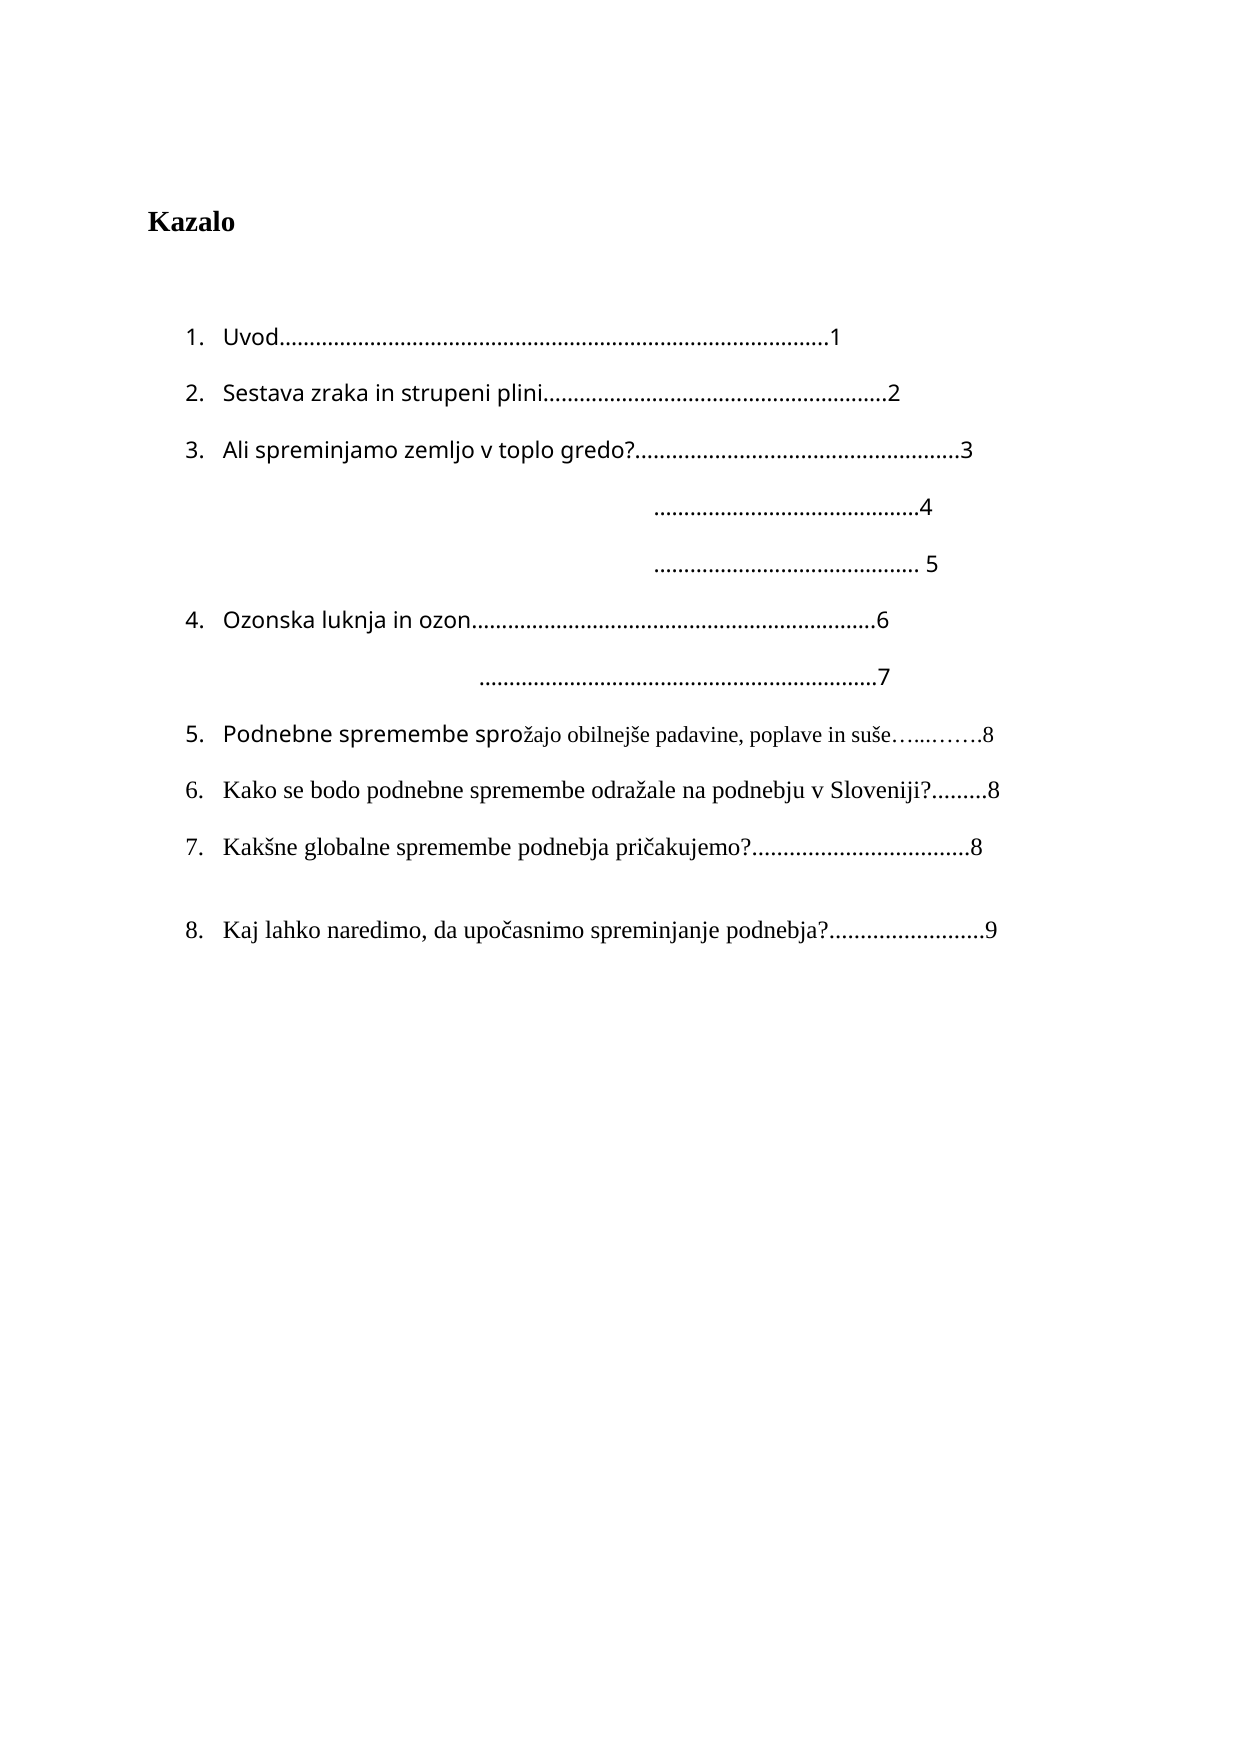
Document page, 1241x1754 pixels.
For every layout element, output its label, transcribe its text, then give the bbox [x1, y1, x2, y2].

list Sestava zraka in strupeni plini……………………………………….………..2 [185, 377, 1093, 408]
text ……………..………………………4 [148, 491, 1093, 522]
text …………………………………….. 5 [148, 548, 1093, 579]
list Ozonska luknja in ozon………………………………………………………….6 [185, 604, 1093, 636]
subtitle Kaj lahko naredimo, da upočasnimo spreminjanje podnebja?.........................9 [185, 915, 1093, 943]
text Kazalo [148, 204, 1093, 238]
text …………………………………………………………7 [223, 661, 1093, 692]
subtitle Kakšne globalne spremembe podnebja pričakujemo?...................................8 [185, 832, 1093, 861]
list Uvod…………………………………………………………………………..…..1 [185, 321, 1093, 352]
list Ali spreminjamo zemljo v toplo gredo?.....................................................3 [185, 434, 1093, 465]
list Podnebne spremembe sprožajo obilnejše padavine, poplave in suše…...…….8 [185, 718, 1093, 749]
subtitle Kako se bodo podnebne spremembe odražale na podnebju v Sloveniji?.........8 [185, 775, 1093, 803]
